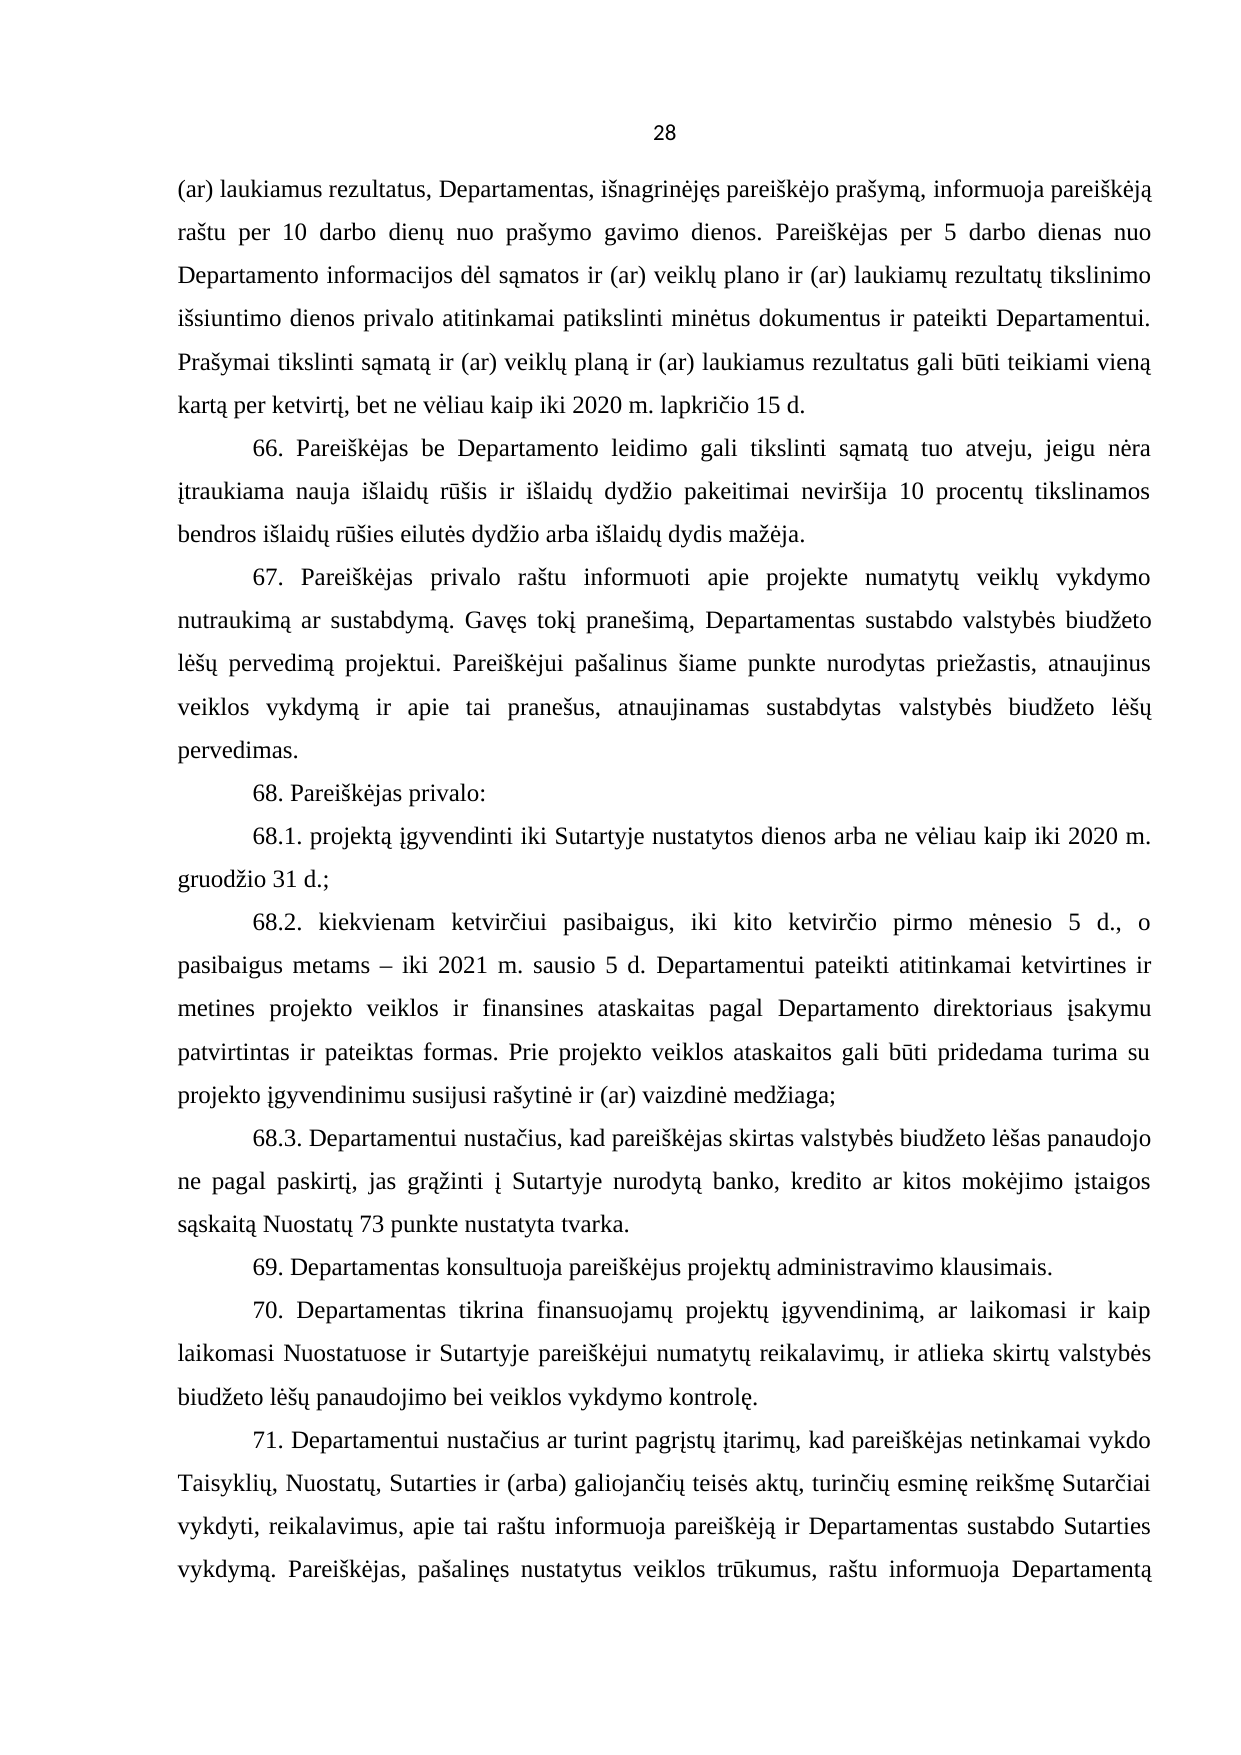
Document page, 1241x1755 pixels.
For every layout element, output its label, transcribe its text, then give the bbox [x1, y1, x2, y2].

text 71. Departamentui nustačius ar turint pagrįstų įtarimų, kad pareiškėjas netinkamai vykdo Taisyklių, Nuostatų, Sutarties ir (arba) galiojančių teisės aktų, turinčių esminę reikšmę Sutarčiai vykdyti, reikalavimus, apie tai raštu informuoja pareiškėją ir Departamentas sustabdo Sutarties vykdymą. Pareiškėjas, pašalinęs nustatytus veiklos trūkumus, raštu informuoja Departamentą [177, 1425, 1152, 1583]
text 68.2. kiekvienam ketvirčiui pasibaigus, iki kito ketvirčio pirmo mėnesio 5 d., o pasibaigus metams – iki 2021 m. sausio 5 d. Departamentui pateikti atitinkamai ketvirtines ir metines projekto veiklos ir finansines ataskaitas pagal Departamento direktoriaus įsakymu patvirtintas ir pateiktas formas. Prie projekto veiklos ataskaitos gali būti pridedama turima su projekto įgyvendinimu susijusi rašytinė ir (ar) vaizdinė medžiaga; [177, 907, 1152, 1108]
text 70. Departamentas tikrina finansuojamų projektų įgyvendinimą, ar laikomasi ir kaip laikomasi Nuostatuose ir Sutartyje pareiškėjui numatytų reikalavimų, ir atlieka skirtų valstybės biudžeto lėšų panaudojimo bei veiklos vykdymo kontrolę. [177, 1295, 1152, 1410]
text 68.3. Departamentui nustačius, kad pareiškėjas skirtas valstybės biudžeto lėšas panaudojo ne pagal paskirtį, jas grąžinti į Sutartyje nurodytą banko, kredito ar kitos mokėjimo įstaigos sąskaitą Nuostatų 73 punkte nustatyta tvarka. [177, 1123, 1152, 1238]
text 66. Pareiškėjas be Departamento leidimo gali tikslinti sąmatą tuo atveju, jeigu nėra įtraukiama nauja išlaidų rūšis ir išlaidų dydžio pakeitimai neviršija 10 procentų tikslinamos bendros išlaidų rūšies eilutės dydžio arba išlaidų dydis mažėja. [177, 433, 1152, 548]
text 69. Departamentas konsultuoja pareiškėjus projektų administravimo klausimais. [177, 1252, 1152, 1281]
text 68.1. projektą įgyvendinti iki Sutartyje nustatytos dienos arba ne vėliau kaip iki 2020 m. gruodžio 31 d.; [177, 821, 1152, 893]
text 67. Pareiškėjas privalo raštu informuoti apie projekte numatytų veiklų vykdymo nutraukimą ar sustabdymą. Gavęs tokį pranešimą, Departamentas sustabdo valstybės biudžeto lėšų pervedimą projektui. Pareiškėjui pašalinus šiame punkte nurodytas priežastis, atnaujinus veiklos vykdymą ir apie tai pranešus, atnaujinamas sustabdytas valstybės biudžeto lėšų pervedimas. [177, 562, 1152, 763]
text 68. Pareiškėjas privalo: [177, 778, 1152, 807]
text (ar) laukiamus rezultatus, Departamentas, išnagrinėjęs pareiškėjo prašymą, informuoja pareiškėją raštu per 10 darbo dienų nuo prašymo gavimo dienos. Pareiškėjas per 5 darbo dienas nuo Departamento informacijos dėl sąmatos ir (ar) veiklų plano ir (ar) laukiamų rezultatų tikslinimo išsiuntimo dienos privalo atitinkamai patikslinti minėtus dokumentus ir pateikti Departamentui. Prašymai tikslinti sąmatą ir (ar) veiklų planą ir (ar) laukiamus rezultatus gali būti teikiami vieną kartą per ketvirtį, bet ne vėliau kaip iki 2020 m. lapkričio 15 d. [177, 174, 1152, 418]
